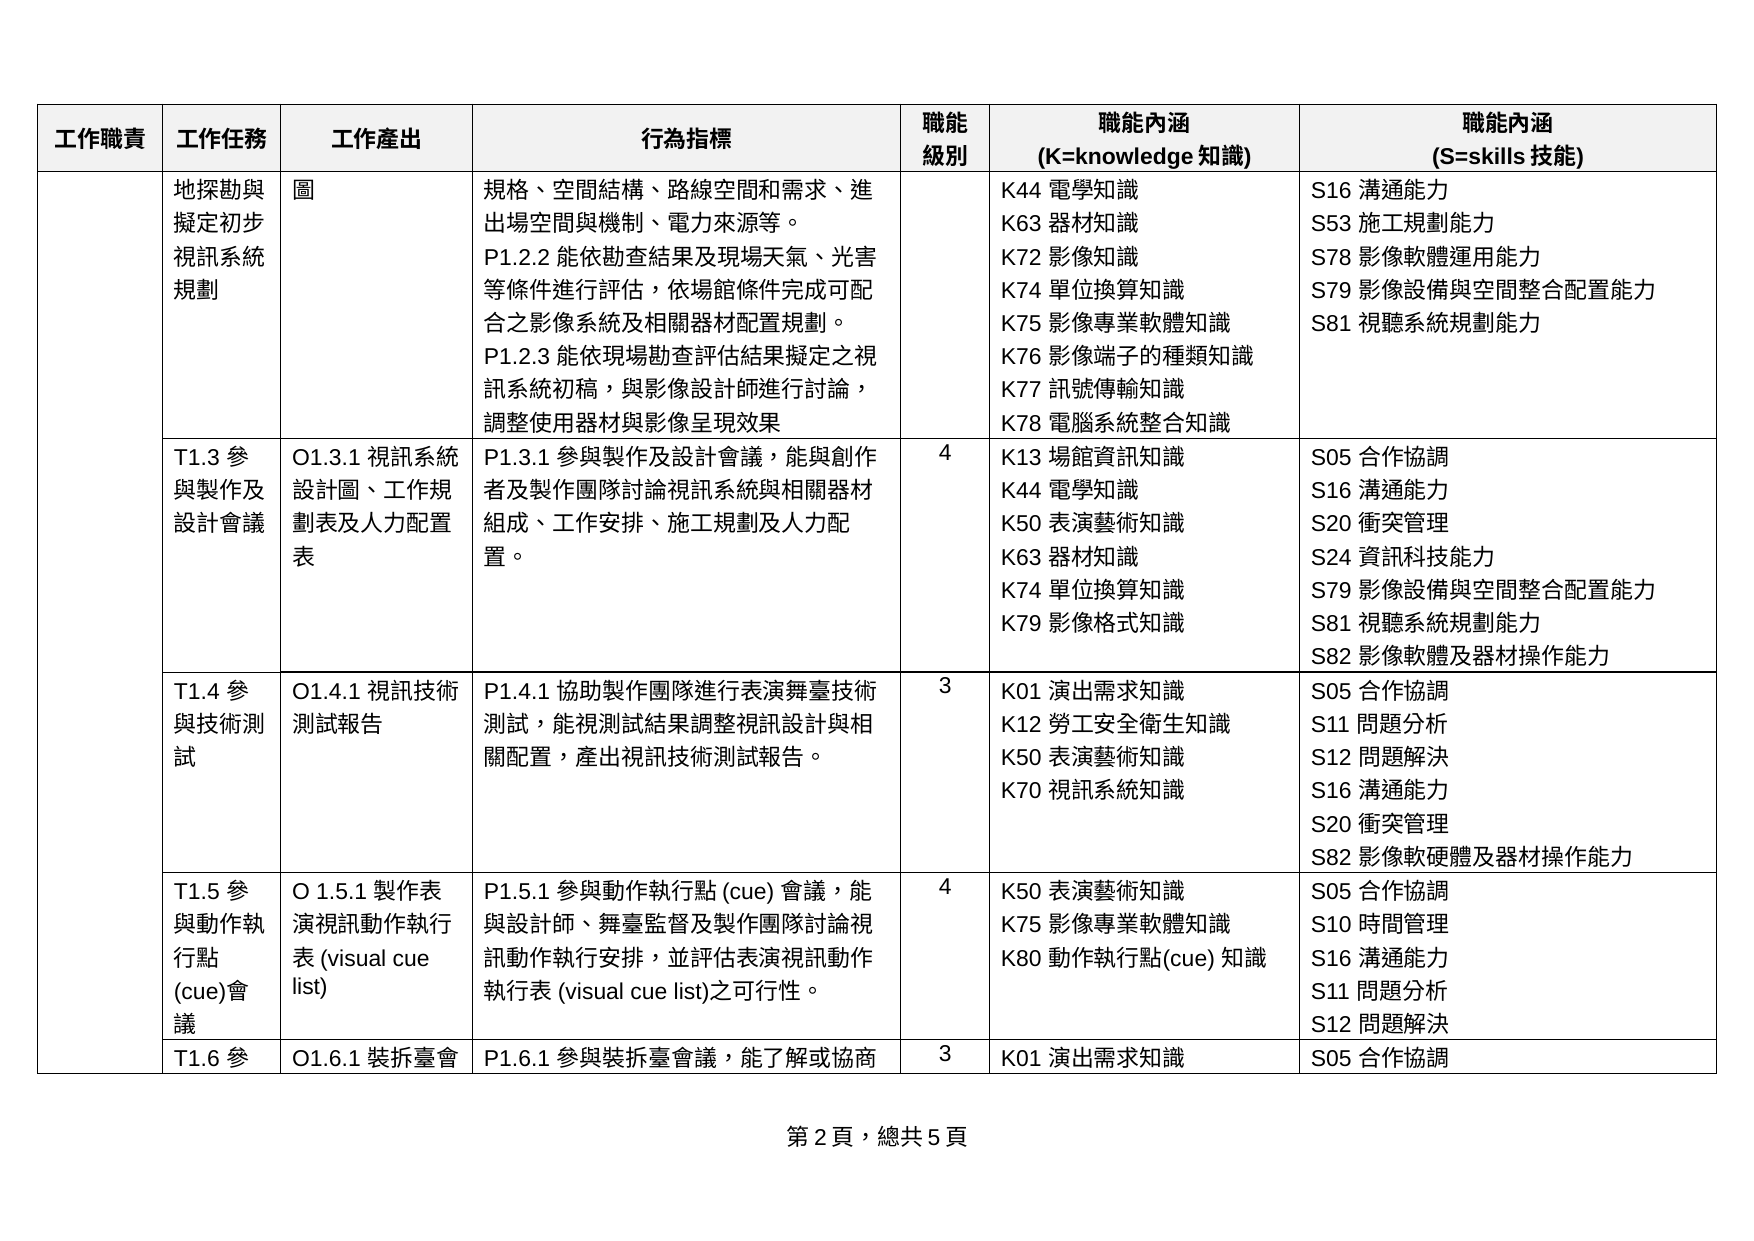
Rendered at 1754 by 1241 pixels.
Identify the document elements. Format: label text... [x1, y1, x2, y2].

table_cell S05 合作協調 S16 溝通能力 S20 衝突管理 S24 資訊科技能力 S79 影像設備與空間整合配置能力 S81 視聽系統規劃能力 S82 影像軟體及器材操作能力 [1300, 439, 1716, 671]
table_cell P1.6.1 參與裝拆臺會議，能了解或協商 [473, 1040, 900, 1073]
table_cell K01 演出需求知識 [990, 1040, 1299, 1073]
table_cell [38, 872, 162, 1039]
table_cell T1.6 參 [163, 1040, 280, 1073]
table_header 職能內涵 (K=knowledge知識) [990, 105, 1299, 171]
table_header 職能級別 [901, 105, 989, 171]
table_cell [38, 1039, 162, 1073]
table_cell [38, 671, 162, 872]
table_cell S05 合作協調 S10 時間管理 S16 溝通能力 S11 問題分析 S12 問題解決 [1300, 873, 1716, 1039]
table_cell 圖 [281, 172, 472, 438]
table_cell T1.3 參與製作及設計會議 [163, 439, 280, 671]
table_cell T1.5 參與動作執行點(cue)會議 [163, 873, 280, 1039]
table_cell O1.3.1 視訊系統設計圖、工作規劃表及人力配置表 [281, 439, 472, 671]
table_cell [901, 172, 989, 438]
table_cell K50 表演藝術知識 K75 影像專業軟體知識 K80 動作執行點(cue) 知識 [990, 873, 1299, 1039]
table_header 工作產出 [281, 105, 472, 171]
table_cell 地探勘與擬定初步視訊系統規劃 [163, 172, 280, 438]
table_cell [38, 172, 162, 438]
table_cell P1.4.1 協助製作團隊進行表演舞臺技術測試，能視測試結果調整視訊設計與相關配置，產出視訊技術測試報告。 [473, 673, 900, 872]
table_cell 3 [901, 673, 989, 872]
table_cell P1.5.1 參與動作執行點 (cue) 會議，能與設計師、舞臺監督及製作團隊討論視訊動作執行安排，並評估表演視訊動作執行表 (visual cue list)之可行性。 [473, 873, 900, 1039]
table_header 職能內涵 (S=skills技能) [1300, 105, 1716, 171]
table_cell S16 溝通能力 S53 施工規劃能力 S78 影像軟體運用能力 S79 影像設備與空間整合配置能力 S81 視聽系統規劃能力 [1300, 172, 1716, 438]
table_cell O1.6.1 裝拆臺會 [281, 1040, 472, 1073]
table_cell P1.3.1 參與製作及設計會議，能與創作者及製作團隊討論視訊系統與相關器材組成、工作安排、施工規劃及人力配置。 [473, 439, 900, 671]
table_cell K13 場館資訊知識 K44 電學知識 K50 表演藝術知識 K63 器材知識 K74 單位換算知識 K79 影像格式知識 [990, 439, 1299, 671]
table_cell [38, 438, 162, 671]
table_cell 4 [901, 873, 989, 1039]
table_cell 4 [901, 439, 989, 671]
table_cell O1.4.1 視訊技術測試報告 [281, 673, 472, 872]
table_cell S05 合作協調 [1300, 1040, 1716, 1073]
table_cell 規格、空間結構、路線空間和需求、進出場空間與機制、電力來源等。 P1.2.2 能依勘查結果及現場天氣、光害等條件進行評估，依場館條件完成可配合之影像系統及相關器材配置規劃。 P1.2.3 能依現場勘查評估結果擬定之視訊系統初稿，與影像設計師進行討論，調整使用器材與影像呈現效果 [473, 172, 900, 438]
table_header 工作任務 [163, 105, 280, 171]
table_header 工作職責 [38, 105, 162, 171]
table_cell O 1.5.1 製作表演視訊動作執行表 (visual cue list) [281, 873, 472, 1039]
table_cell 3 [901, 1040, 989, 1073]
table_cell T1.4 參與技術測試 [163, 673, 280, 872]
table_cell K44 電學知識 K63 器材知識 K72 影像知識 K74 單位換算知識 K75 影像專業軟體知識 K76 影像端子的種類知識 K77 訊號傳輸知識 K78 電腦系統整合知識 [990, 172, 1299, 438]
table_cell S05 合作協調 S11 問題分析 S12 問題解決 S16 溝通能力 S20 衝突管理 S82 影像軟硬體及器材操作能力 [1300, 673, 1716, 872]
table_cell K01 演出需求知識 K12 勞工安全衛生知識 K50 表演藝術知識 K70 視訊系統知識 [990, 673, 1299, 872]
table_header 行為指標 [473, 105, 900, 171]
